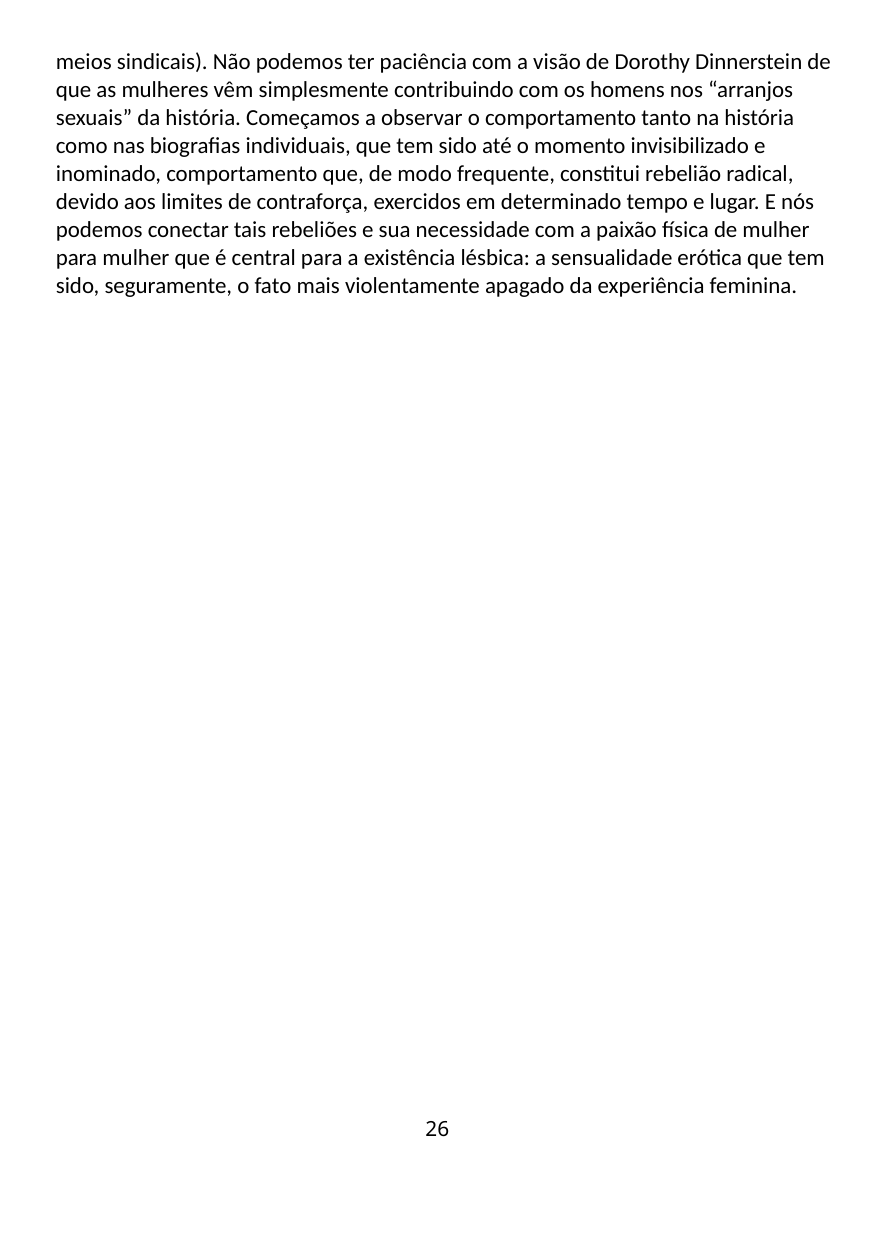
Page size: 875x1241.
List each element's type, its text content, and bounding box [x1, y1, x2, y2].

text meios sindicais). Não podemos ter paciência com a visão de Dorothy Dinnerstein de que as mulheres vêm simplesmente contribuindo com os homens nos “arranjos sexuais” da história. Começamos a observar o comportamento tanto na história como nas biografias individuais, que tem sido até o momento invisibilizado e inominado, comportamento que, de modo frequente, constitui rebelião radical, devido aos limites de contraforça, exercidos em determinado tempo e lugar. E nós podemos conectar tais rebeliões e sua necessidade com a paixão física de mulher para mulher que é central para a existência lésbica: a sensualidade erótica que tem sido, seguramente, o fato mais violentamente apagado da experiência feminina. [56, 47, 839, 299]
